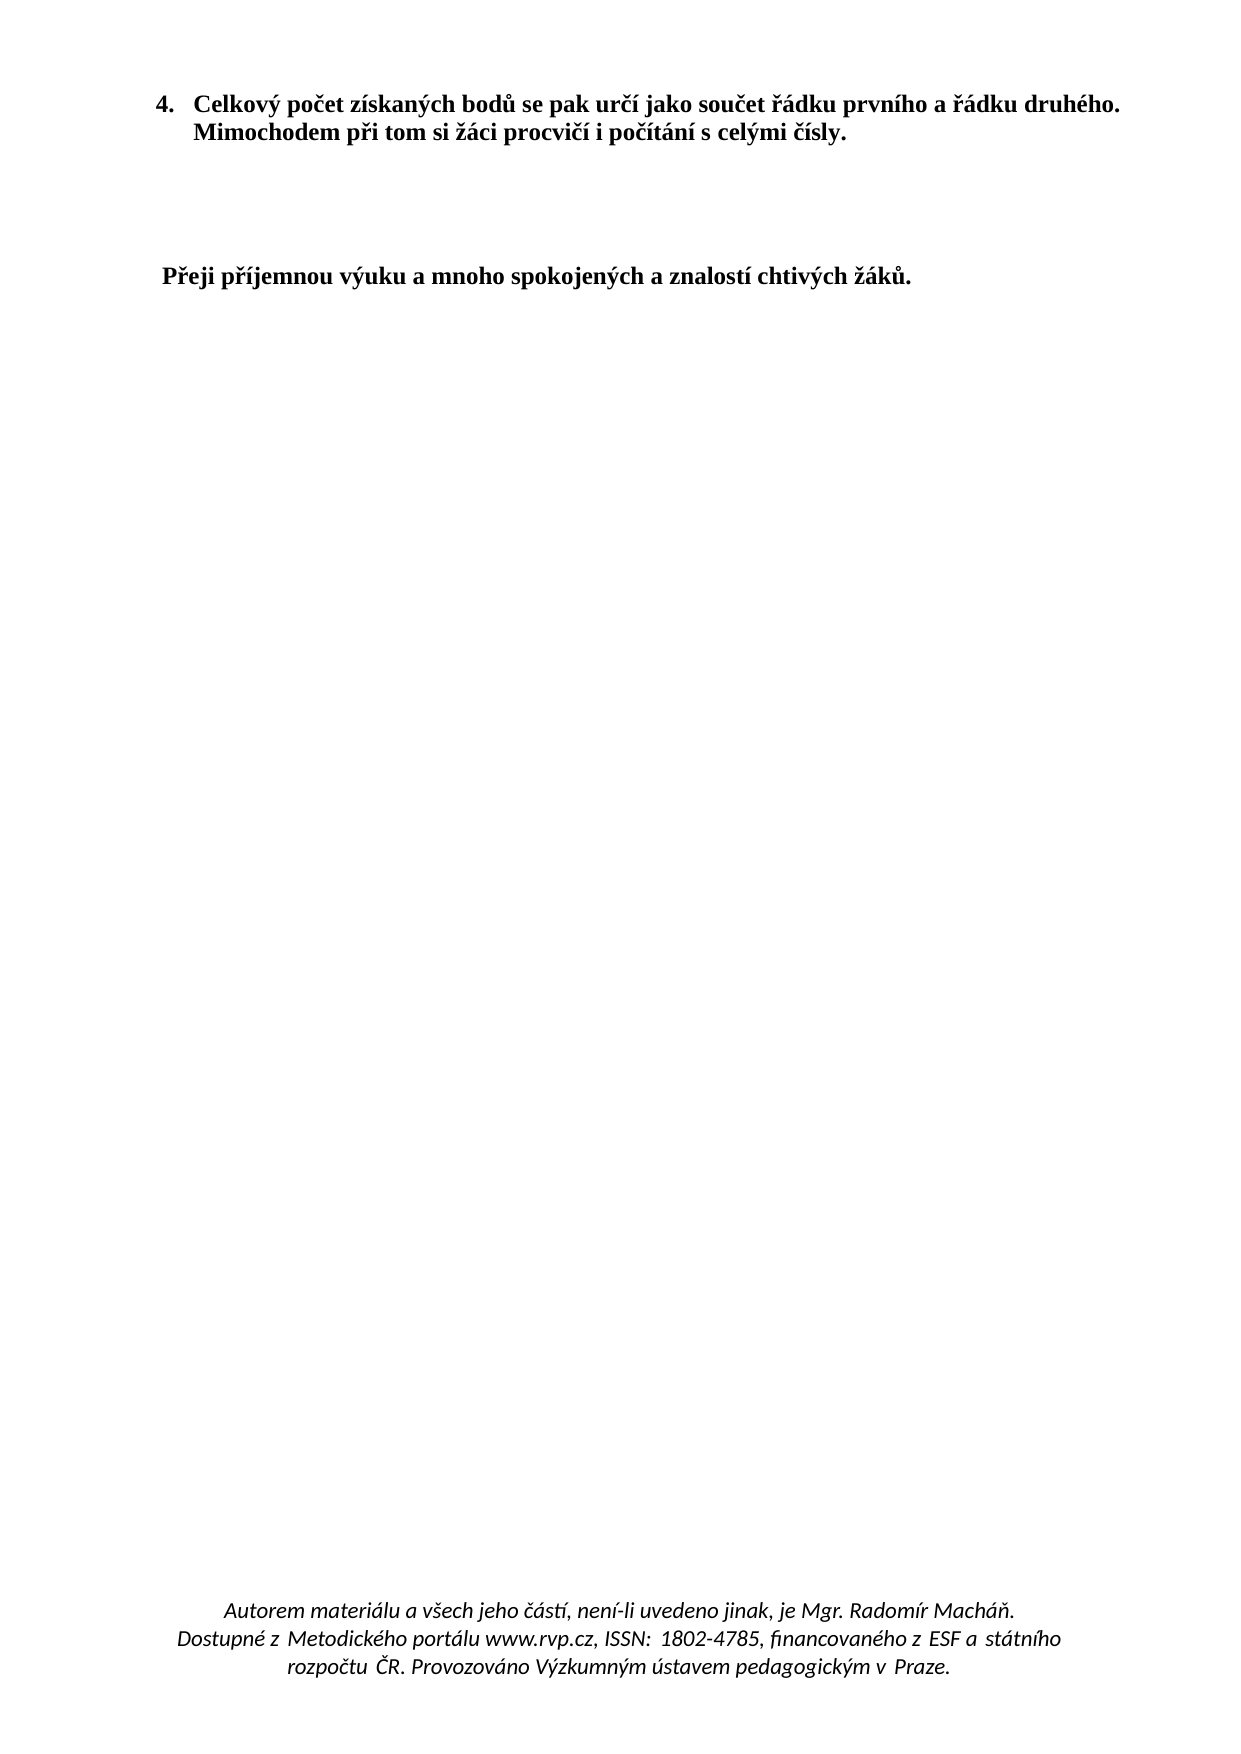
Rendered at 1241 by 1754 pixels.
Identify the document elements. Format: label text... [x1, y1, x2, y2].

text Přeji příjemnou výuku a mnoho spokojených a znalostí chtivých žáků. [156, 261, 1122, 290]
list Celkový počet získaných bodů se pak určí jako součet řádku prvního a řádku druhého. Mimochodem při tom si žáci procvičí i počítání s celými čísly. [156, 89, 1122, 146]
